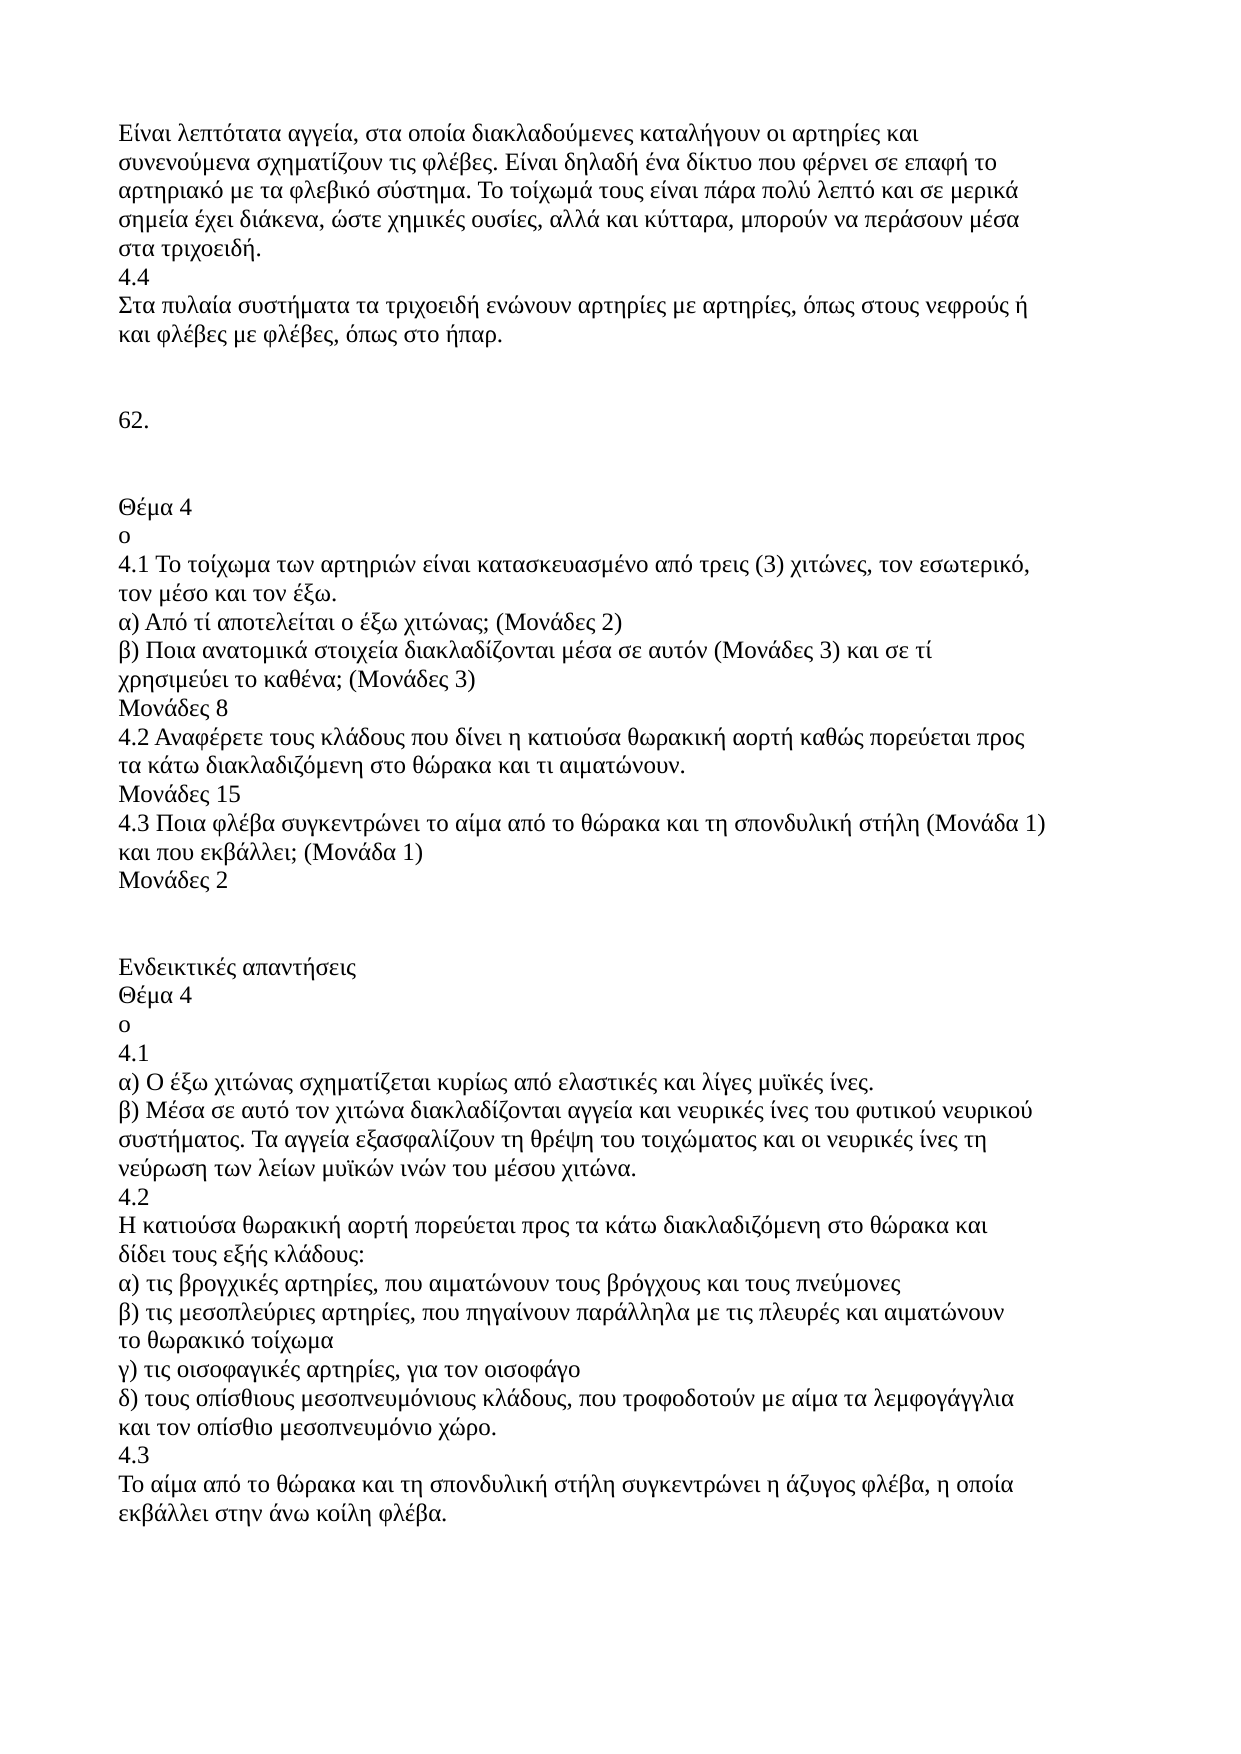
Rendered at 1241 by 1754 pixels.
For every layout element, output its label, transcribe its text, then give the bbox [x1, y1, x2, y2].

text α) Από τί αποτελείται ο έξω χιτώνας; (Μονάδες 2) [118, 607, 1122, 636]
text 4.1 Το τοίχωμα των αρτηριών είναι κατασκευασμένο από τρεις (3) χιτώνες, τον εσωτερικό, [118, 549, 1122, 578]
text β) τις μεσοπλεύριες αρτηρίες, που πηγαίνουν παράλληλα με τις πλευρές και αιματώνουν [118, 1297, 1122, 1326]
text Μονάδες 8 [118, 693, 1122, 722]
text στα τριχοειδή. [118, 233, 1122, 262]
text 62. [118, 406, 1122, 434]
text Θέμα 4 [118, 981, 1122, 1009]
text και τον οπίσθιο μεσοπνευμόνιο χώρο. [118, 1412, 1122, 1441]
text Ενδεικτικές απαντήσεις [118, 952, 1122, 981]
text 4.3 Ποια φλέβα συγκεντρώνει το αίμα από το θώρακα και τη σπονδυλική στήλη (Μονάδα 1) [118, 808, 1122, 837]
text δ) τους οπίσθιους μεσοπνευμόνιους κλάδους, που τροφοδοτούν με αίμα τα λεμφογάγγλια [118, 1383, 1122, 1412]
text νεύρωση των λείων μυϊκών ινών του μέσου χιτώνα. [118, 1153, 1122, 1182]
text σημεία έχει διάκενα, ώστε χημικές ουσίες, αλλά και κύτταρα, μπορούν να περάσουν μέσα [118, 204, 1122, 233]
text Η κατιούσα θωρακική αορτή πορεύεται προς τα κάτω διακλαδιζόμενη στο θώρακα και [118, 1211, 1122, 1239]
text 4.2 [118, 1182, 1122, 1211]
text α) τις βρογχικές αρτηρίες, που αιματώνουν τους βρόγχους και τους πνεύμονες [118, 1268, 1122, 1297]
text ο [118, 1009, 1122, 1038]
text εκβάλλει στην άνω κοίλη φλέβα. [118, 1498, 1122, 1527]
text γ) τις οισοφαγικές αρτηρίες, για τον οισοφάγο [118, 1354, 1122, 1383]
text Το αίμα από το θώρακα και τη σπονδυλική στήλη συγκεντρώνει η άζυγος φλέβα, η οποία [118, 1469, 1122, 1498]
text β) Ποια ανατομικά στοιχεία διακλαδίζονται μέσα σε αυτόν (Μονάδες 3) και σε τί [118, 636, 1122, 664]
text Στα πυλαία συστήματα τα τριχοειδή ενώνουν αρτηρίες με αρτηρίες, όπως στους νεφρούς ή [118, 291, 1122, 319]
text Είναι λεπτότατα αγγεία, στα οποία διακλαδούμενες καταλήγουν οι αρτηρίες και [118, 118, 1122, 147]
text 4.2 Αναφέρετε τους κλάδους που δίνει η κατιούσα θωρακική αορτή καθώς πορεύεται προς [118, 722, 1122, 751]
text συνενούμενα σχηματίζουν τις φλέβες. Είναι δηλαδή ένα δίκτυο που φέρνει σε επαφή το [118, 147, 1122, 176]
text Μονάδες 2 [118, 866, 1122, 894]
text συστήματος. Τα αγγεία εξασφαλίζουν τη θρέψη του τοιχώματος και οι νευρικές ίνες τη [118, 1124, 1122, 1153]
text 4.1 [118, 1038, 1122, 1067]
text 4.4 [118, 262, 1122, 291]
text Μονάδες 15 [118, 779, 1122, 808]
text τα κάτω διακλαδιζόμενη στο θώρακα και τι αιματώνουν. [118, 751, 1122, 779]
text β) Μέσα σε αυτό τον χιτώνα διακλαδίζονται αγγεία και νευρικές ίνες του φυτικού νευρικού [118, 1096, 1122, 1124]
text και που εκβάλλει; (Μονάδα 1) [118, 837, 1122, 866]
text δίδει τους εξής κλάδους: [118, 1239, 1122, 1268]
text Θέμα 4 [118, 492, 1122, 521]
text και φλέβες με φλέβες, όπως στο ήπαρ. [118, 319, 1122, 348]
text ο [118, 521, 1122, 549]
text αρτηριακό με τα φλεβικό σύστημα. Το τοίχωμά τους είναι πάρα πολύ λεπτό και σε μερικά [118, 176, 1122, 204]
text χρησιμεύει το καθένα; (Μονάδες 3) [118, 664, 1122, 693]
text α) Ο έξω χιτώνας σχηματίζεται κυρίως από ελαστικές και λίγες μυϊκές ίνες. [118, 1067, 1122, 1096]
text 4.3 [118, 1441, 1122, 1469]
text το θωρακικό τοίχωμα [118, 1326, 1122, 1354]
text τον μέσο και τον έξω. [118, 578, 1122, 607]
